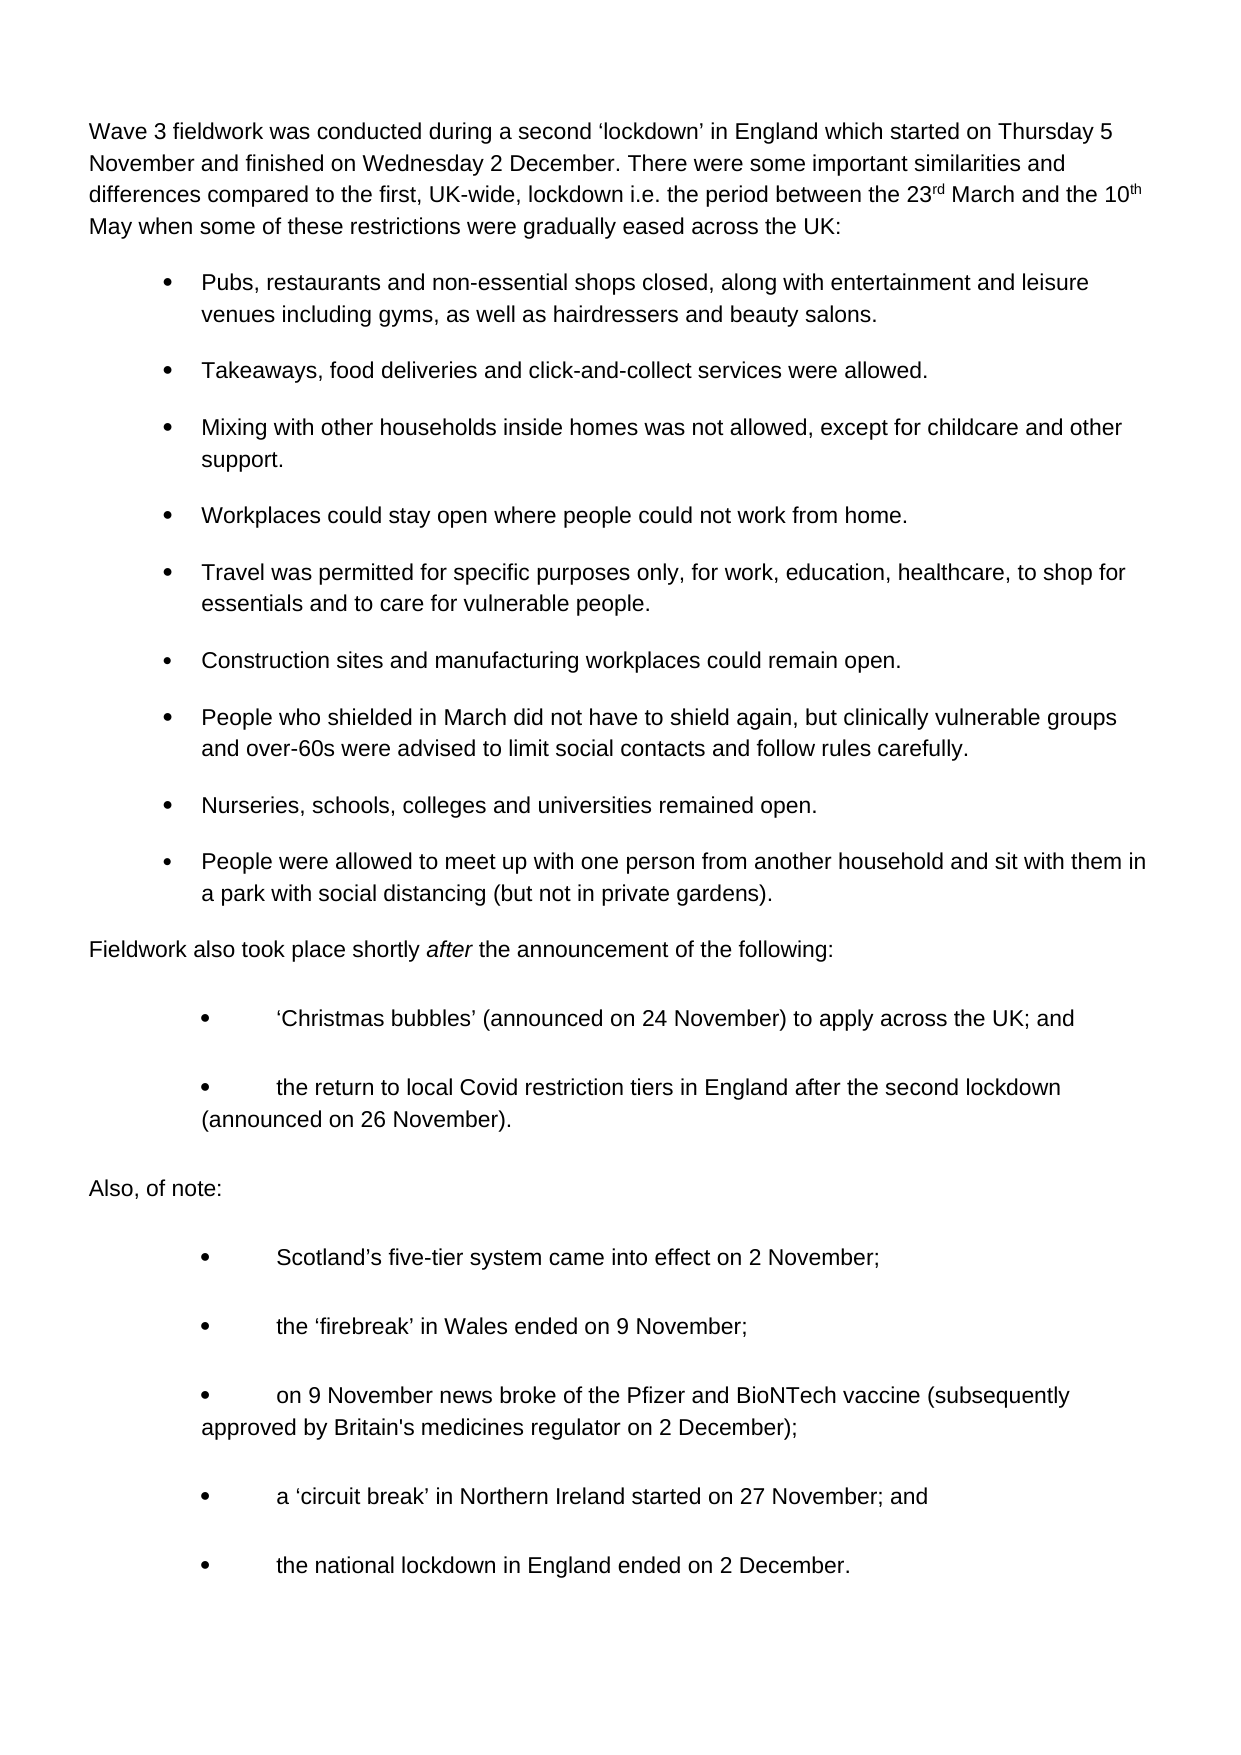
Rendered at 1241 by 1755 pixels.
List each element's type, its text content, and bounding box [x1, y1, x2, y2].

text Also, of note: [89, 1175, 1152, 1201]
list Construction sites and manufacturing workplaces could remain open. [164, 647, 1152, 673]
list Takeaways, food deliveries and click-and-collect services were allowed. [164, 357, 1152, 384]
list Mixing with other households inside homes was not allowed, except for childcare and other support. [164, 414, 1152, 472]
list Workplaces could stay open where people could not work from home. [164, 502, 1152, 528]
text Wave 3 fieldwork was conducted during a second ‘lockdown’ in England which started on Thursday 5 November and finished on Wednesday 2 December. There were some important similarities and differences compared to the first, UK-wide, lockdown i.e. the period between the 23rd March and the 10th May when some of these restrictions were gradually eased across the UK: [89, 118, 1152, 239]
list People were allowed to meet up with one person from another household and sit with them in a park with social distancing (but not in private gardens). [164, 848, 1152, 906]
list a ‘circuit break’ in Northern Ireland started on 27 November; and [201, 1483, 1152, 1509]
list the national lockdown in England ended on 2 December. [201, 1552, 1152, 1578]
text Fieldwork also took place shortly after the announcement of the following: [89, 936, 1152, 963]
list Travel was permitted for specific purposes only, for work, education, healthcare, to shop for essentials and to care for vulnerable people. [164, 559, 1152, 617]
list People who shielded in March did not have to shield again, but clinically vulnerable groups and over-60s were advised to limit social contacts and follow rules carefully. [164, 703, 1152, 761]
list Nurseries, schools, colleges and universities remained open. [164, 792, 1152, 818]
list on 9 November news broke of the Pfizer and BioNTech vaccine (subsequently approved by Britain's medicines regulator on 2 December); [201, 1382, 1152, 1440]
list ‘Christmas bubbles’ (announced on 24 November) to apply across the UK; and [201, 1005, 1152, 1032]
list Pubs, restaurants and non-essential shops closed, along with entertainment and leisure venues including gyms, as well as hairdressers and beauty salons. [164, 269, 1152, 327]
list Scotland’s five-tier system came into effect on 2 November; [201, 1244, 1152, 1270]
list the return to local Covid restriction tiers in England after the second lockdown (announced on 26 November). [201, 1074, 1152, 1132]
list the ‘firebreak’ in Wales ended on 9 November; [201, 1313, 1152, 1339]
